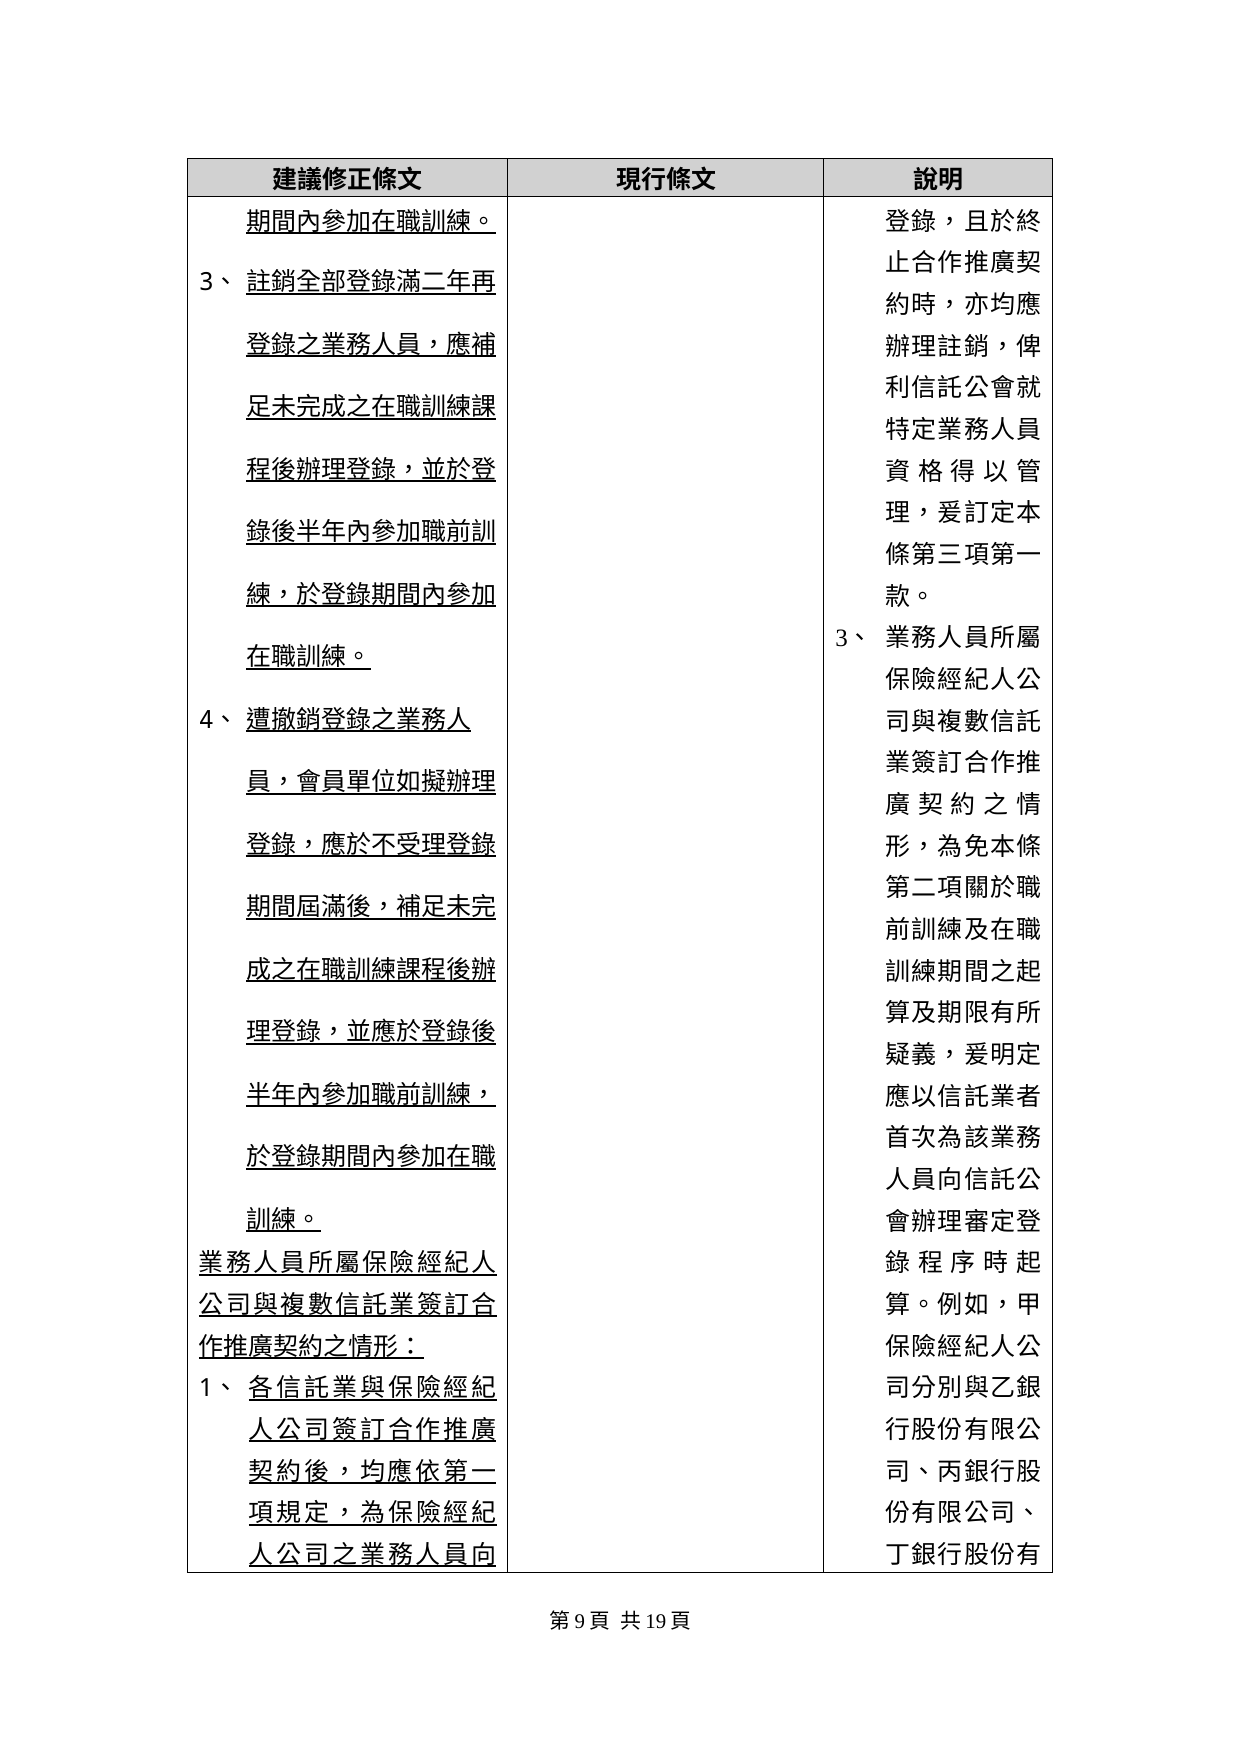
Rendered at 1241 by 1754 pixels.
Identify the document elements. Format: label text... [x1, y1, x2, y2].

table_header 說明 [824, 159, 1052, 196]
table_cell 第六條 業務人員應具備「信託業負責人應具備資格條件暨經營與管理人員應具備信託專門學識或經驗準則」第十六條第一項之資格，並由信託業代為向信託公會辦理審定登錄程序。 業務人員應參加信託公會或其認可之金融專業訓練機構或信託業舉辦之保險金信託相關職前訓練，累計三小時以上；及在職訓練，每三年累計達三小時以上，並遵守下列規定： 初次登錄之業務人員，應於到職後半年內參加職前訓練，並於登錄期間內參加在職訓練。 註銷全部登錄未滿二年再登錄之業務人員，應補足未完成之在職訓練後辦理登錄，並於登錄期間內參加在職訓練。 註銷全部登錄滿二年再登錄之業務人員，應補足未完成之在職訓練課程後辦理登錄，並於登錄後半年內參加職前訓練，於登錄期間內參加在職訓練。 遭撤銷登錄之業務人員，會員單位如擬辦理登錄，應於不受理登錄期間屆滿後，補足未完成之在職訓練課程後辦理登錄，並應於登錄後半年內參加職前訓練，於登錄期間內參加在職訓練。 業務人員所屬保險經紀人公司與複數信託業簽訂合作推廣契約之情形： 各信託業與保險經紀人公司簽訂合作推廣契約後，均應依第一項規定，為保險經紀人公司之業務人員向信託公會辦理審定登錄，終止合作推廣契約時亦均應辦理註銷。 業務人員訓練課程之安排，應由信託業為之，第二項職前訓練或在職訓練，其期間計算應自該業務人員首次由信託業向信託公會辦理審定登錄時起算。 業務人員於本項第二款訓練課程有效期間內，新增登錄與其他信託業合作推廣時，得無須重複參加訓練課程。 [188, 197, 507, 1572]
table_header 建議修正條文 [188, 159, 507, 196]
table_header 現行條文 [508, 159, 823, 196]
table_cell [508, 197, 823, 1572]
table_cell 登錄，且於終止合作推廣契約時，亦均應辦理註銷，俾利信託公會就特定業務人員資格得以管理，爰訂定本條第三項第一款。 業務人員所屬保險經紀人公司與複數信託業簽訂合作推廣契約之情形，為免本條第二項關於職前訓練及在職訓練期間之起算及期限有所疑義，爰明定應以信託業者首次為該業務人員向信託公會辦理審定登錄程序時起算。例如，甲保險經紀人公司分別與乙銀行股份有限公司、丙銀行股份有限公司、丁銀行股份有 [824, 197, 1052, 1572]
